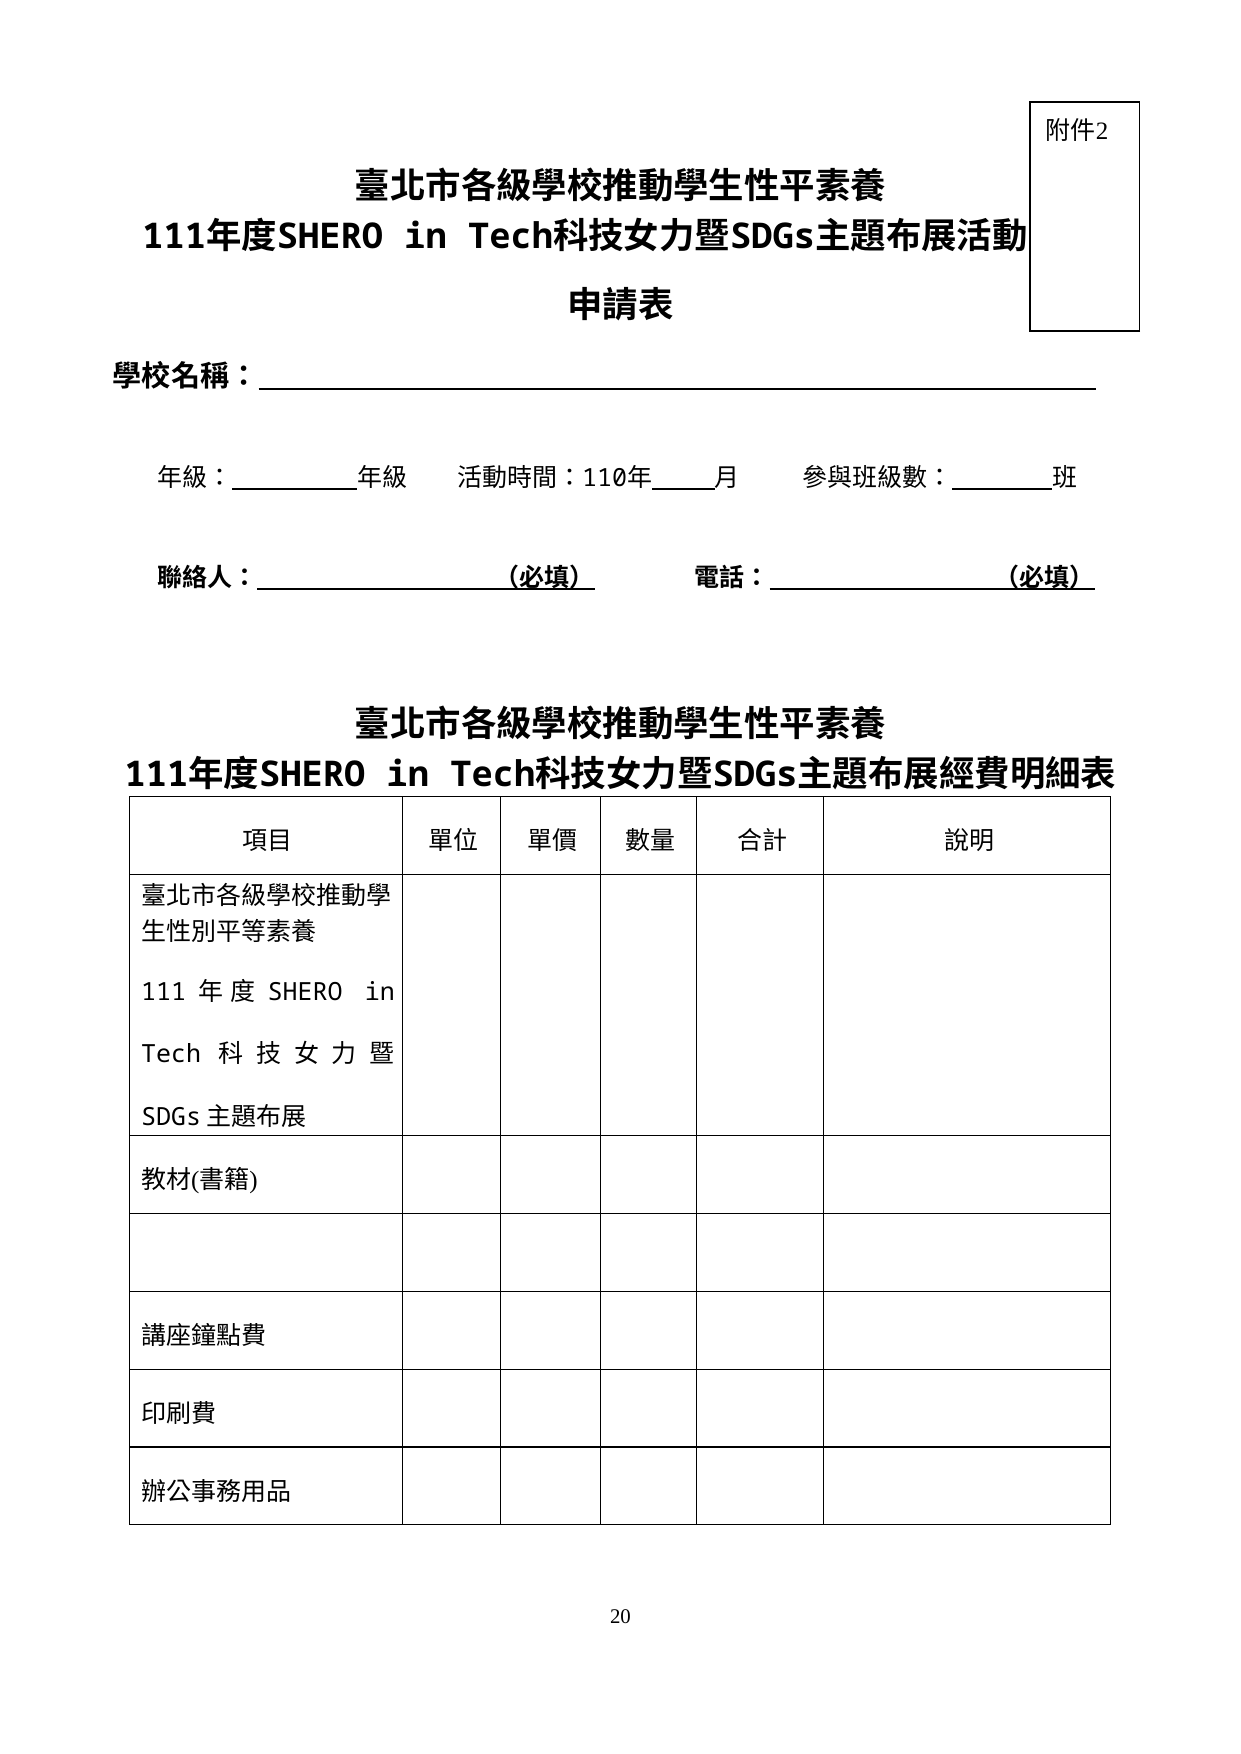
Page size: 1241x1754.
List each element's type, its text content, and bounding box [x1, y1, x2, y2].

table_cell [824, 1136, 1110, 1213]
text 臺北市各級學校推動學生性平素養 111年度SHERO in Tech科技女力暨SDGs主題布展活動計畫 [1031, 103, 1139, 330]
text 臺北市各級學校推動學生性平素養 111年度SHERO in Tech科技女力暨SDGs主題布展活動計畫 [112, 159, 1029, 259]
table_cell 印刷費 [130, 1370, 402, 1446]
table_cell [824, 1370, 1110, 1446]
table_cell [697, 1448, 823, 1524]
table_cell 教材(書籍) [130, 1136, 402, 1213]
table_cell [403, 1292, 500, 1368]
table_cell [501, 875, 600, 1135]
table_cell [403, 1136, 500, 1213]
table_cell [697, 875, 823, 1135]
text 申請表 [112, 277, 1029, 327]
table_header 單價 [501, 797, 600, 874]
table_cell [824, 1214, 1110, 1291]
table_cell [403, 1448, 500, 1524]
table_cell [697, 1292, 823, 1368]
table_cell [501, 1214, 600, 1291]
table_cell [824, 1292, 1110, 1368]
table_cell [601, 1136, 696, 1213]
table_header 合計 [697, 797, 823, 874]
table_cell [824, 875, 1110, 1135]
table_cell [403, 875, 500, 1135]
table_header 項目 [130, 797, 402, 874]
table_header 數量 [601, 797, 696, 874]
text 學校名稱： [112, 346, 1128, 396]
table_cell [697, 1136, 823, 1213]
table_cell [697, 1370, 823, 1446]
table_cell [601, 1214, 696, 1291]
table_cell [601, 875, 696, 1135]
table_cell 講座鐘點費 [130, 1292, 402, 1368]
table_header 單位 [403, 797, 500, 874]
table_cell [601, 1448, 696, 1524]
table_cell [601, 1292, 696, 1368]
table_cell 臺北市各級學校推動學 生性別平等素養 111年度SHERO in Tech科技女力暨SDGs主題布展 [130, 875, 402, 1135]
table_cell [403, 1214, 500, 1291]
text 臺北市各級學校推動學生性平素養 [112, 696, 1128, 746]
text 111年度SHERO in Tech科技女力暨SDGs主題布展經費明細表 [112, 746, 1128, 796]
table_cell [501, 1292, 600, 1368]
table_header 說明 [824, 797, 1110, 874]
table_cell [501, 1370, 600, 1446]
table_cell [824, 1448, 1110, 1524]
table_cell 辦公事務用品 [130, 1448, 402, 1524]
table_cell [403, 1370, 500, 1446]
table_cell [697, 1214, 823, 1291]
table_cell [501, 1136, 600, 1213]
table_cell [601, 1370, 696, 1446]
text 年級： 年級 活動時間：110年 月 參與班級數： 班 [157, 446, 1128, 496]
table_cell [501, 1448, 600, 1524]
text 附件2 [1046, 110, 1123, 147]
text 聯絡人： （必填） 電話： （必填） [157, 546, 1128, 596]
table_cell [130, 1214, 402, 1291]
